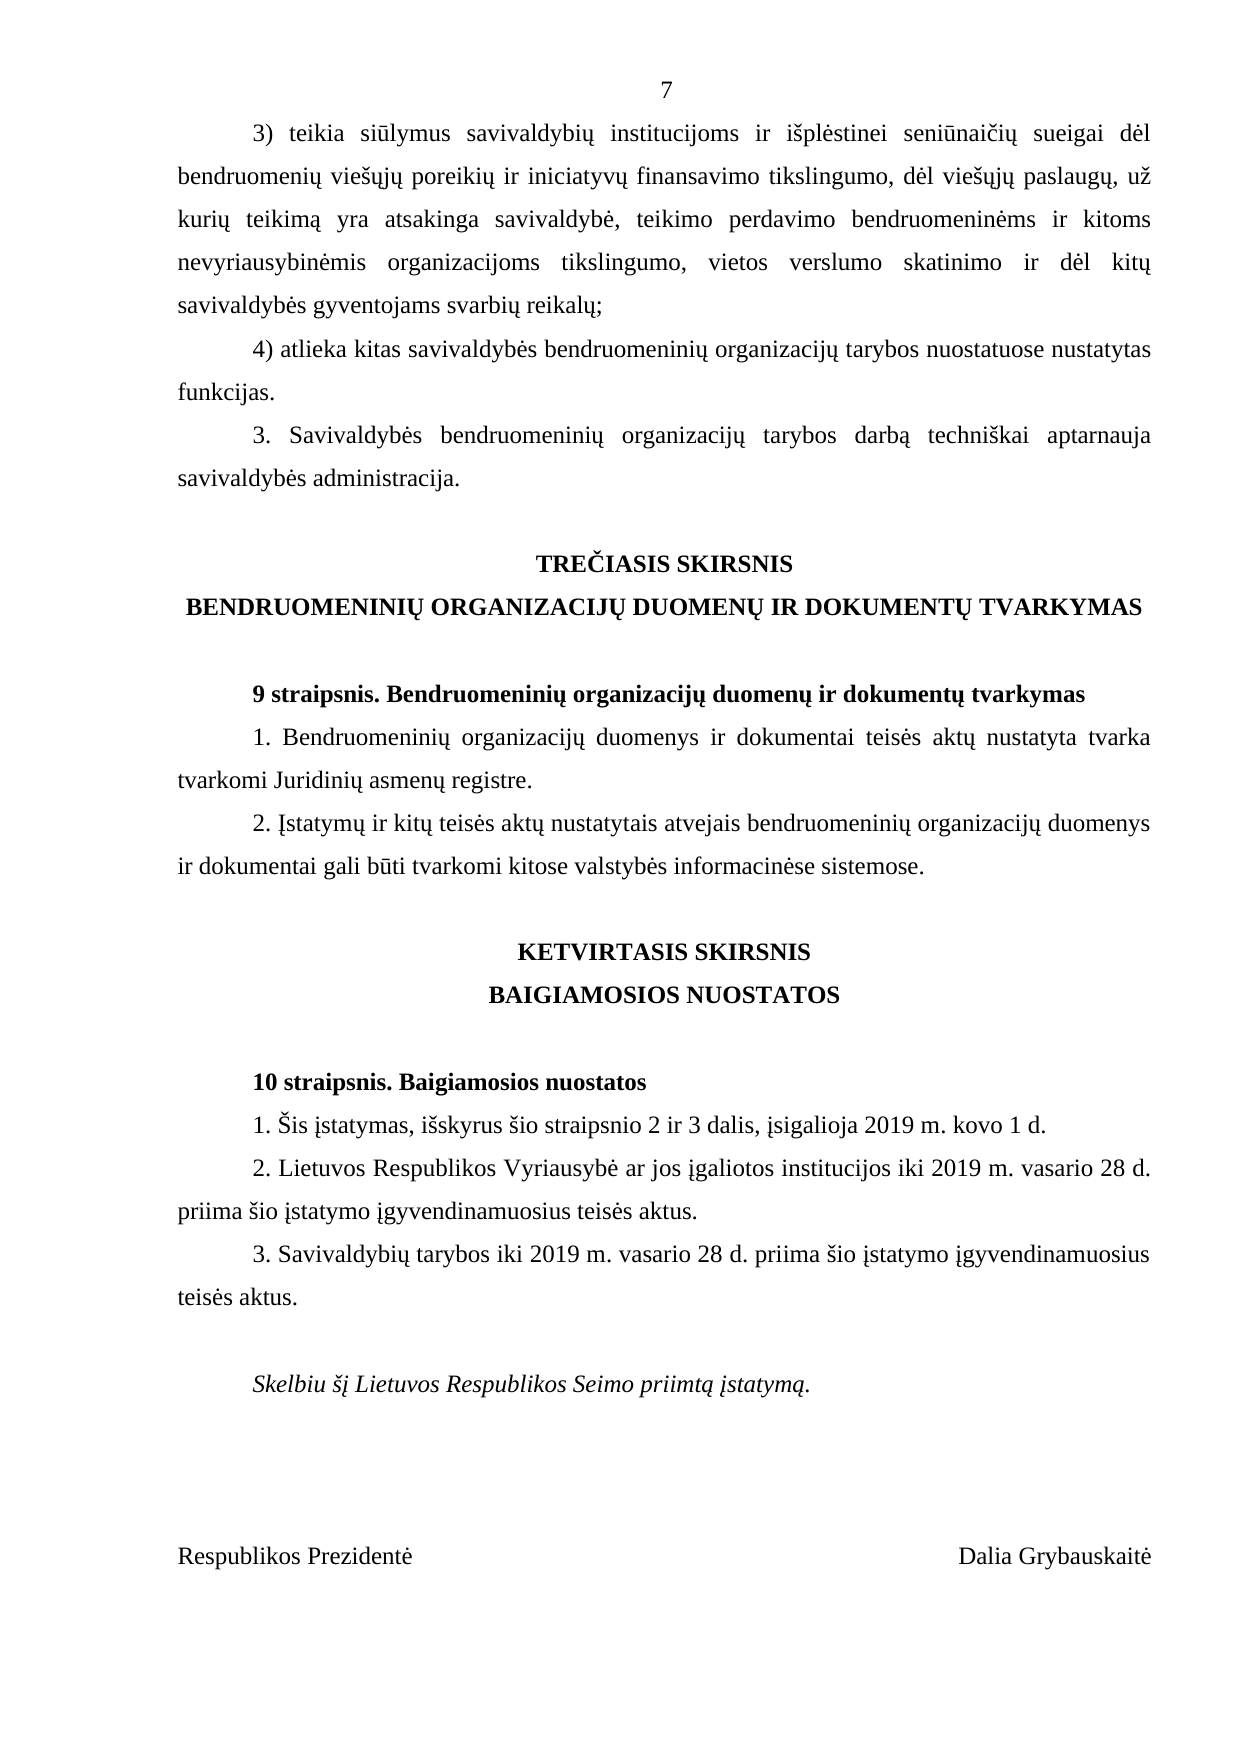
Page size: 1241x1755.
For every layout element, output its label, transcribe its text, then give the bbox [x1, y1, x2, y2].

text BAIGIAMOSIOS NUOSTATOS [177, 981, 1152, 1009]
text 10 straipsnis. Baigiamosios nuostatos [177, 1067, 1152, 1096]
text Respublikos Prezidentė Dalia Grybauskaitė [177, 1541, 1152, 1570]
text Skelbiu šį Lietuvos Respublikos Seimo priimtą įstatymą. [177, 1369, 1152, 1397]
text BENDRUOMENINIŲ ORGANIZACIJŲ DUOMENŲ IR DOKUMENTŲ TVARKYMAS [177, 592, 1152, 621]
text KETVIRTASIS SKIRSNIS [177, 937, 1152, 966]
text 4) atlieka kitas savivaldybės bendruomeninių organizacijų tarybos nuostatuose nustatytas funkcijas. [177, 334, 1152, 406]
text 9 straipsnis. Bendruomeninių organizacijų duomenų ir dokumentų tvarkymas [177, 679, 1152, 707]
text 3) teikia siūlymus savivaldybių institucijoms ir išplėstinei seniūnaičių sueigai dėl bendruomenių viešųjų poreikių ir iniciatyvų finansavimo tikslingumo, dėl viešųjų paslaugų, už kurių teikimą yra atsakinga savivaldybė, teikimo perdavimo bendruomeninėms ir kitoms nevyriausybinėmis organizacijoms tikslingumo, vietos verslumo skatinimo ir dėl kitų savivaldybės gyventojams svarbių reikalų; [177, 118, 1152, 319]
text 3. Savivaldybių tarybos iki 2019 m. vasario 28 d. priima šio įstatymo įgyvendinamuosius teisės aktus. [177, 1239, 1152, 1311]
text 2. Lietuvos Respublikos Vyriausybė ar jos įgaliotos institucijos iki 2019 m. vasario 28 d. priima šio įstatymo įgyvendinamuosius teisės aktus. [177, 1153, 1152, 1225]
text 3. Savivaldybės bendruomeninių organizacijų tarybos darbą techniškai aptarnauja savivaldybės administracija. [177, 420, 1152, 492]
text TREČIASIS SKIRSNIS [177, 549, 1152, 578]
text 1. Šis įstatymas, išskyrus šio straipsnio 2 ir 3 dalis, įsigalioja 2019 m. kovo 1 d. [177, 1110, 1152, 1139]
text 1. Bendruomeninių organizacijų duomenys ir dokumentai teisės aktų nustatyta tvarka tvarkomi Juridinių asmenų registre. [177, 722, 1152, 794]
text 2. Įstatymų ir kitų teisės aktų nustatytais atvejais bendruomeninių organizacijų duomenys ir dokumentai gali būti tvarkomi kitose valstybės informacinėse sistemose. [177, 808, 1152, 880]
